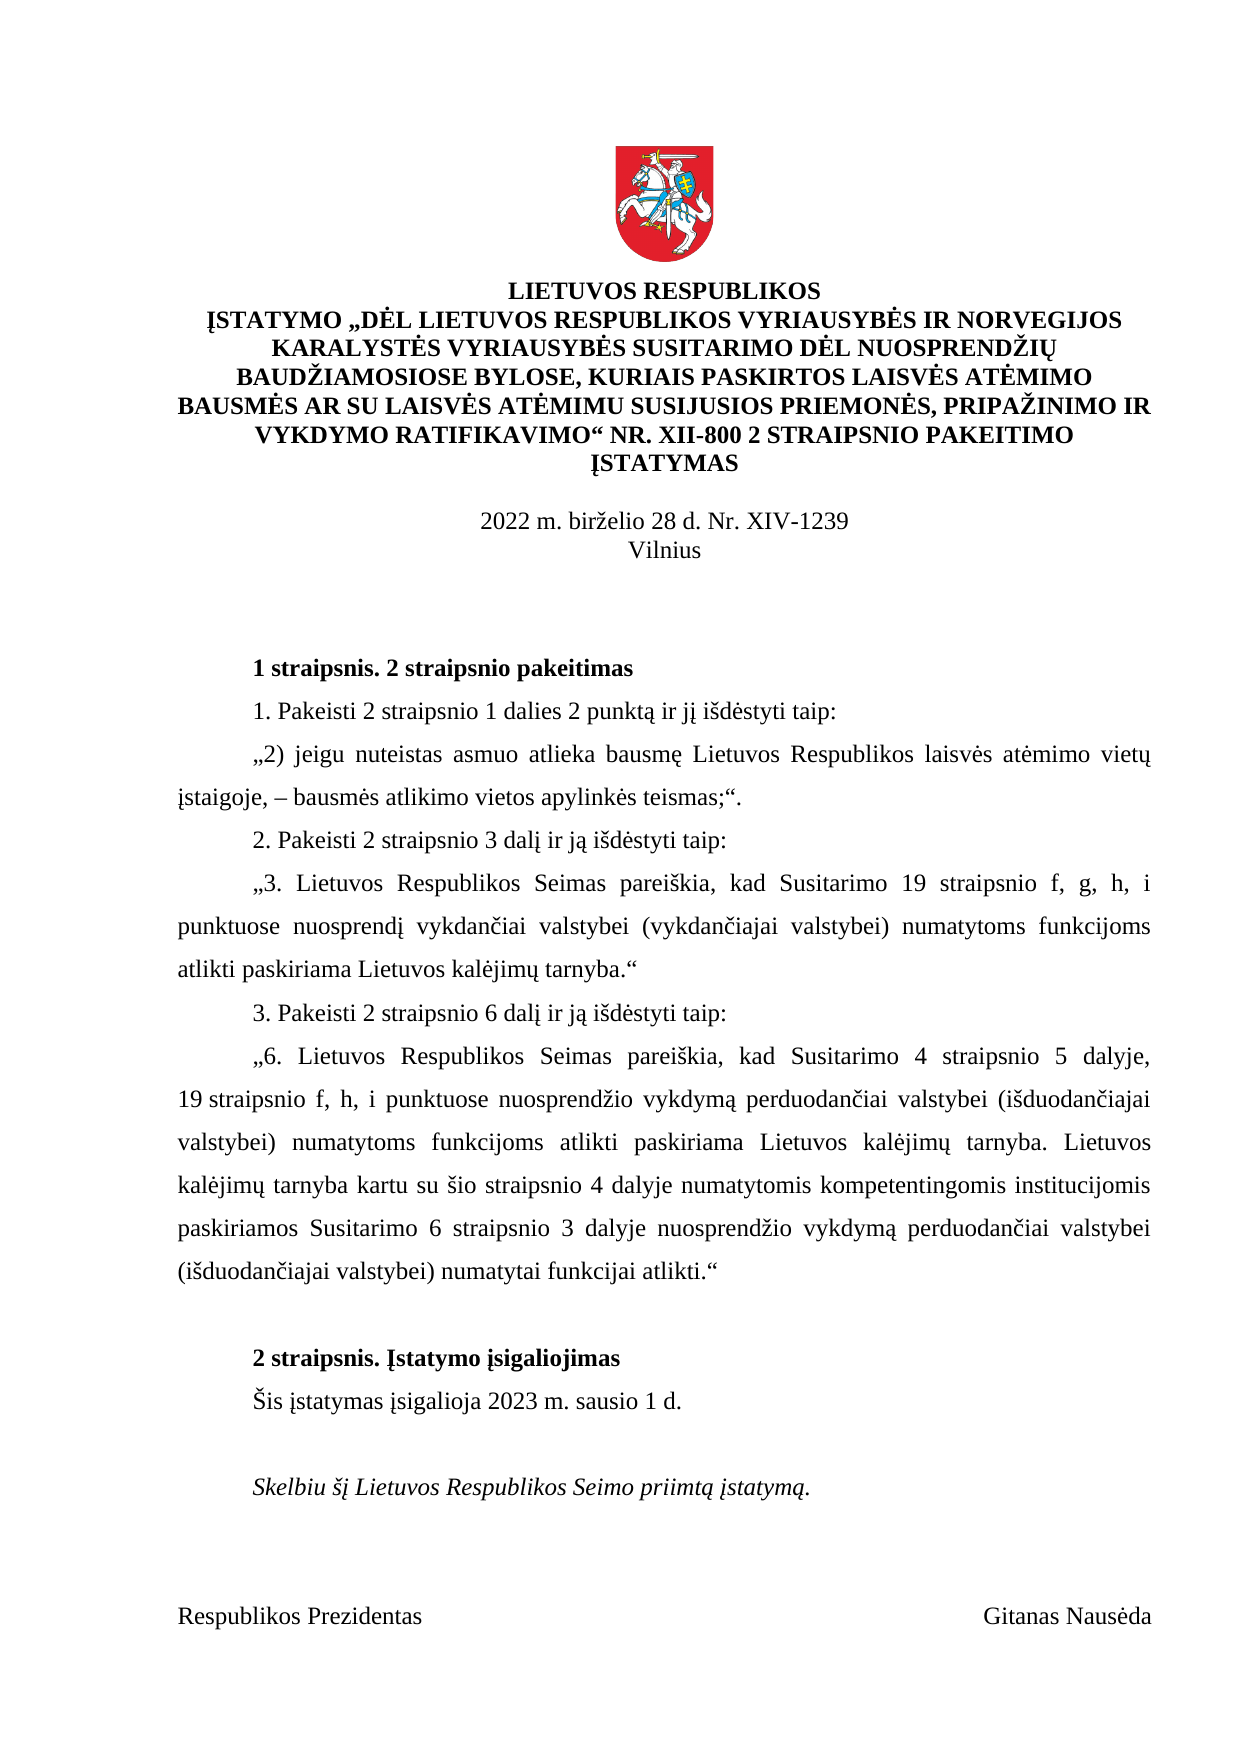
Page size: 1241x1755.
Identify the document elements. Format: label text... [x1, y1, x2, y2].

text LIETUVOS RESPUBLIKOS [177, 276, 1152, 305]
text „2) jeigu nuteistas asmuo atlieka bausmę Lietuvos Respublikos laisvės atėmimo vietų įstaigoje, – bausmės atlikimo vietos apylinkės teismas;“. [177, 739, 1152, 811]
text „3. Lietuvos Respublikos Seimas pareiškia, kad Susitarimo 19 straipsnio f, g, h, i punktuose nuosprendį vykdančiai valstybei (vykdančiajai valstybei) numatytoms funkcijoms atlikti paskiriama Lietuvos kalėjimų tarnyba.“ [177, 868, 1152, 983]
text „6. Lietuvos Respublikos Seimas pareiškia, kad Susitarimo 4 straipsnio 5 dalyje, 19 straipsnio f, h, i punktuose nuosprendžio vykdymą perduodančiai valstybei (išduodančiajai valstybei) numatytoms funkcijoms atlikti paskiriama Lietuvos kalėjimų tarnyba. Lietuvos kalėjimų tarnyba kartu su šio straipsnio 4 dalyje numatytomis kompetentingomis institucijomis paskiriamos Susitarimo 6 straipsnio 3 dalyje nuosprendžio vykdymą perduodančiai valstybei (išduodančiajai valstybei) numatytai funkcijai atlikti.“ [177, 1041, 1152, 1285]
text Respublikos Prezidentas Gitanas Nausėda [177, 1601, 1152, 1630]
text Vilnius [177, 535, 1152, 563]
text 2 straipsnis. Įstatymo įsigaliojimas [177, 1343, 1152, 1371]
text 3. Pakeisti 2 straipsnio 6 dalį ir ją išdėstyti taip: [177, 998, 1152, 1026]
text Skelbiu šį Lietuvos Respublikos Seimo priimtą įstatymą. [177, 1472, 1152, 1501]
text 2. Pakeisti 2 straipsnio 3 dalį ir ją išdėstyti taip: [177, 825, 1152, 854]
text ĮSTATYMAS [177, 448, 1152, 477]
text 2022 m. birželio 28 d. Nr. XIV-1239 [177, 506, 1152, 535]
text 1 straipsnis. 2 straipsnio pakeitimas [177, 653, 1152, 681]
text Šis įstatymas įsigalioja 2023 m. sausio 1 d. [177, 1386, 1152, 1414]
text 1. Pakeisti 2 straipsnio 1 dalies 2 punktą ir jį išdėstyti taip: [177, 696, 1152, 724]
text ĮSTATYMO „DĖL LIETUVOS RESPUBLIKOS VYRIAUSYBĖS IR NORVEGIJOS KARALYSTĖS VYRIAUSYBĖS SUSITARIMO DĖL NUOSPRENDŽIŲ BAUDŽIAMOSIOSE BYLOSE, KURIAIS PASKIRTOS LAISVĖS ATĖMIMO BAUSMĖS AR SU LAISVĖS ATĖMIMU SUSIJUSIOS PRIEMONĖS, PRIPAŽINIMO IR VYKDYMO RATIFIKAVIMO“ NR. XII-800 2 STRAIPSNIO PAKEITIMO [177, 305, 1152, 448]
